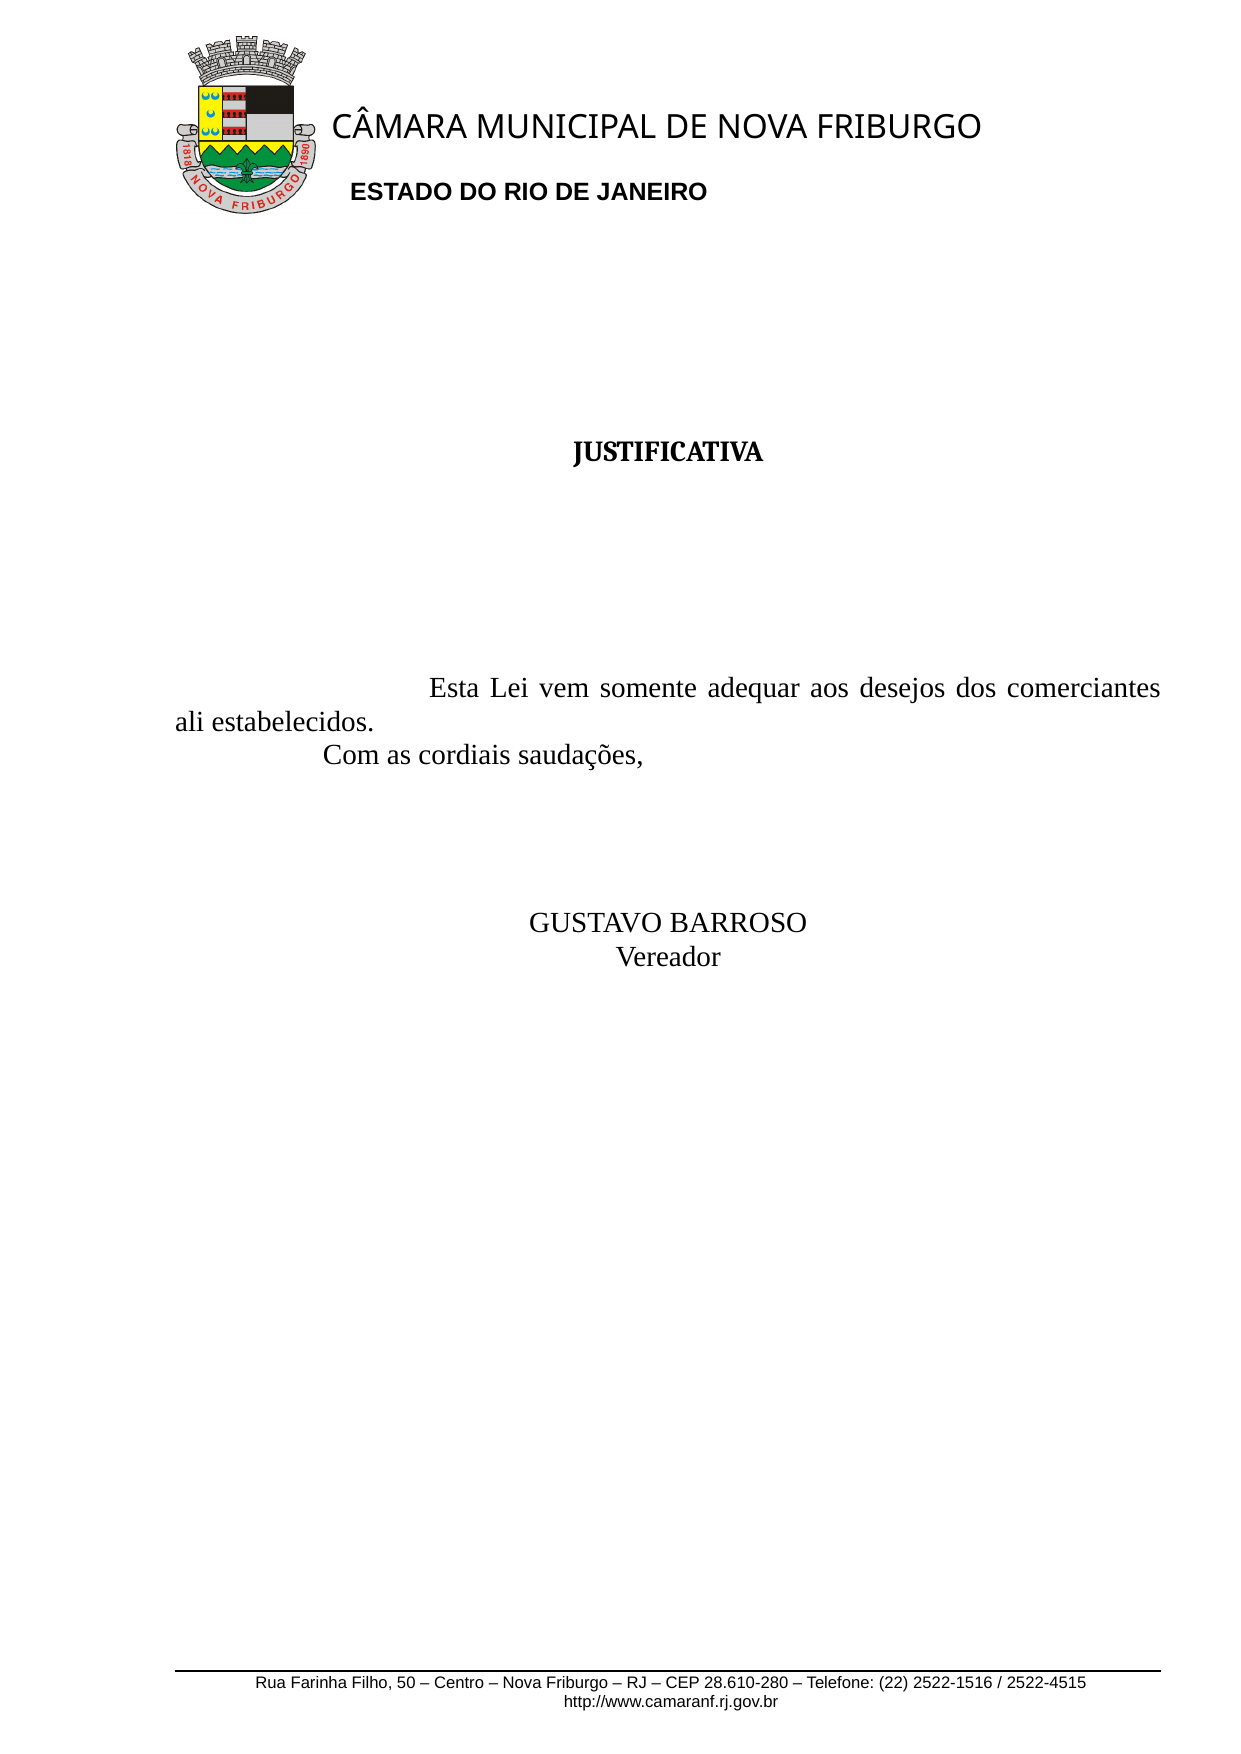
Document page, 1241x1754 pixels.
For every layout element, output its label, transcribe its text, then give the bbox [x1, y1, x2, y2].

text JUSTIFICATIVA [175, 436, 1161, 469]
text Esta Lei vem somente adequar aos desejos dos comerciantes ali estabelecidos. [175, 670, 1161, 737]
text Com as cordiais saudações, [175, 737, 1161, 771]
text Vereador [175, 939, 1161, 972]
text GUSTAVO BARROSO [175, 905, 1161, 939]
